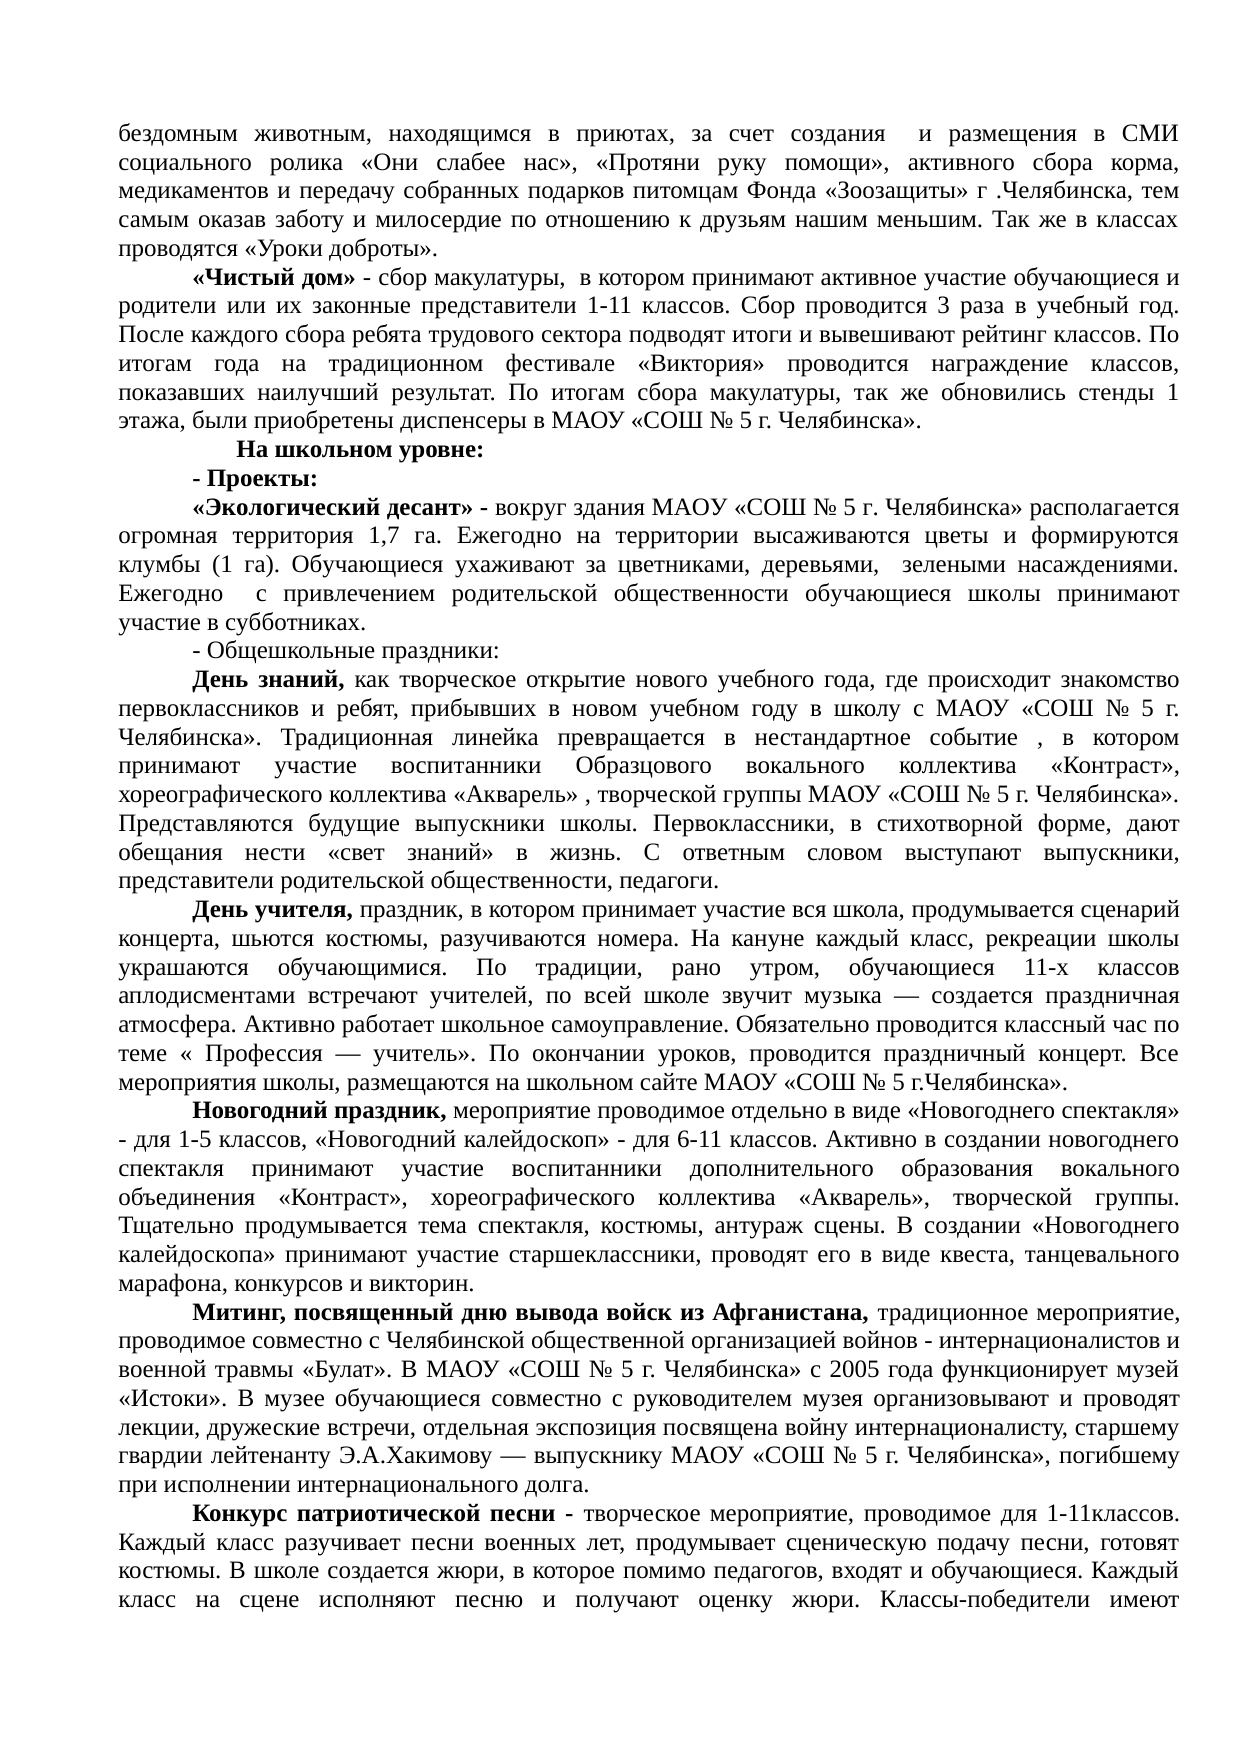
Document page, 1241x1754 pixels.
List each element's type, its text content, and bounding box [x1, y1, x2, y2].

text На школьном уровне: [118, 434, 1181, 463]
text «Экологический десант» - вокруг здания МАОУ «СОШ № 5 г. Челябинска» располагается огромная территория 1,7 га. Ежегодно на территории высаживаются цветы и формируются клумбы (1 га). Обучающиеся ухаживают за цветниками, деревьями, зелеными насаждениями. Ежегодно с привлечением родительской общественности обучающиеся школы принимают участие в субботниках. [118, 492, 1181, 636]
text Митинг, посвященный дню вывода войск из Афганистана, традиционное мероприятие, проводимое совместно с Челябинской общественной организацией войнов - интернационалистов и военной травмы «Булат». В МАОУ «СОШ № 5 г. Челябинска» с 2005 года функционирует музей «Истоки». В музее обучающиеся совместно с руководителем музея организовывают и проводят лекции, дружеские встречи, отдельная экспозиция посвящена войну интернационалисту, старшему гвардии лейтенанту Э.А.Хакимову — выпускнику МАОУ «СОШ № 5 г. Челябинска», погибшему при исполнении интернационального долга. [118, 1297, 1181, 1498]
text бездомным животным, находящимся в приютах, за счет создания и размещения в СМИ социального ролика «Они слабее нас», «Протяни руку помощи», активного сбора корма, медикаментов и передачу собранных подарков питомцам Фонда «Зоозащиты» г .Челябинска, тем самым оказав заботу и милосердие по отношению к друзьям нашим меньшим. Так же в классах проводятся «Уроки доброты». [118, 118, 1181, 262]
text День знаний, как творческое открытие нового учебного года, где происходит знакомство первоклассников и ребят, прибывших в новом учебном году в школу с МАОУ «СОШ № 5 г. Челябинска». Традиционная линейка превращается в нестандартное событие , в котором принимают участие воспитанники Образцового вокального коллектива «Контраст», хореографического коллектива «Акварель» , творческой группы МАОУ «СОШ № 5 г. Челябинска». Представляются будущие выпускники школы. Первоклассники, в стихотворной форме, дают обещания нести «свет знаний» в жизнь. С ответным словом выступают выпускники, представители родительской общественности, педагоги. [118, 664, 1181, 894]
text Новогодний праздник, мероприятие проводимое отдельно в виде «Новогоднего спектакля» - для 1-5 классов, «Новогодний калейдоскоп» - для 6-11 классов. Активно в создании новогоднего спектакля принимают участие воспитанники дополнительного образования вокального объединения «Контраст», хореографического коллектива «Акварель», творческой группы. Тщательно продумывается тема спектакля, костюмы, антураж сцены. В создании «Новогоднего калейдоскопа» принимают участие старшеклассники, проводят его в виде квеста, танцевального марафона, конкурсов и викторин. [118, 1096, 1181, 1297]
text Конкурс патриотической песни - творческое мероприятие, проводимое для 1-11классов. Каждый класс разучивает песни военных лет, продумывает сценическую подачу песни, готовят костюмы. В школе создается жюри, в которое помимо педагогов, входят и обучающиеся. Каждый класс на сцене исполняют песню и получают оценку жюри. Классы-победители имеют [118, 1498, 1181, 1613]
text - Проекты: [118, 463, 1181, 492]
text - Общешкольные праздники: [118, 636, 1181, 664]
text «Чистый дом» - сбор макулатуры, в котором принимают активное участие обучающиеся и родители или их законные представители 1-11 классов. Сбор проводится 3 раза в учебный год. После каждого сбора ребята трудового сектора подводят итоги и вывешивают рейтинг классов. По итогам года на традиционном фестивале «Виктория» проводится награждение классов, показавших наилучший результат. По итогам сбора макулатуры, так же обновились стенды 1 этажа, были приобретены диспенсеры в МАОУ «СОШ № 5 г. Челябинска». [118, 262, 1181, 434]
text День учителя, праздник, в котором принимает участие вся школа, продумывается сценарий концерта, шьются костюмы, разучиваются номера. На кануне каждый класс, рекреации школы украшаются обучающимися. По традиции, рано утром, обучающиеся 11-х классов аплодисментами встречают учителей, по всей школе звучит музыка — создается праздничная атмосфера. Активно работает школьное самоуправление. Обязательно проводится классный час по теме « Профессия — учитель». По окончании уроков, проводится праздничный концерт. Все мероприятия школы, размещаются на школьном сайте МАОУ «СОШ № 5 г.Челябинска». [118, 894, 1181, 1096]
